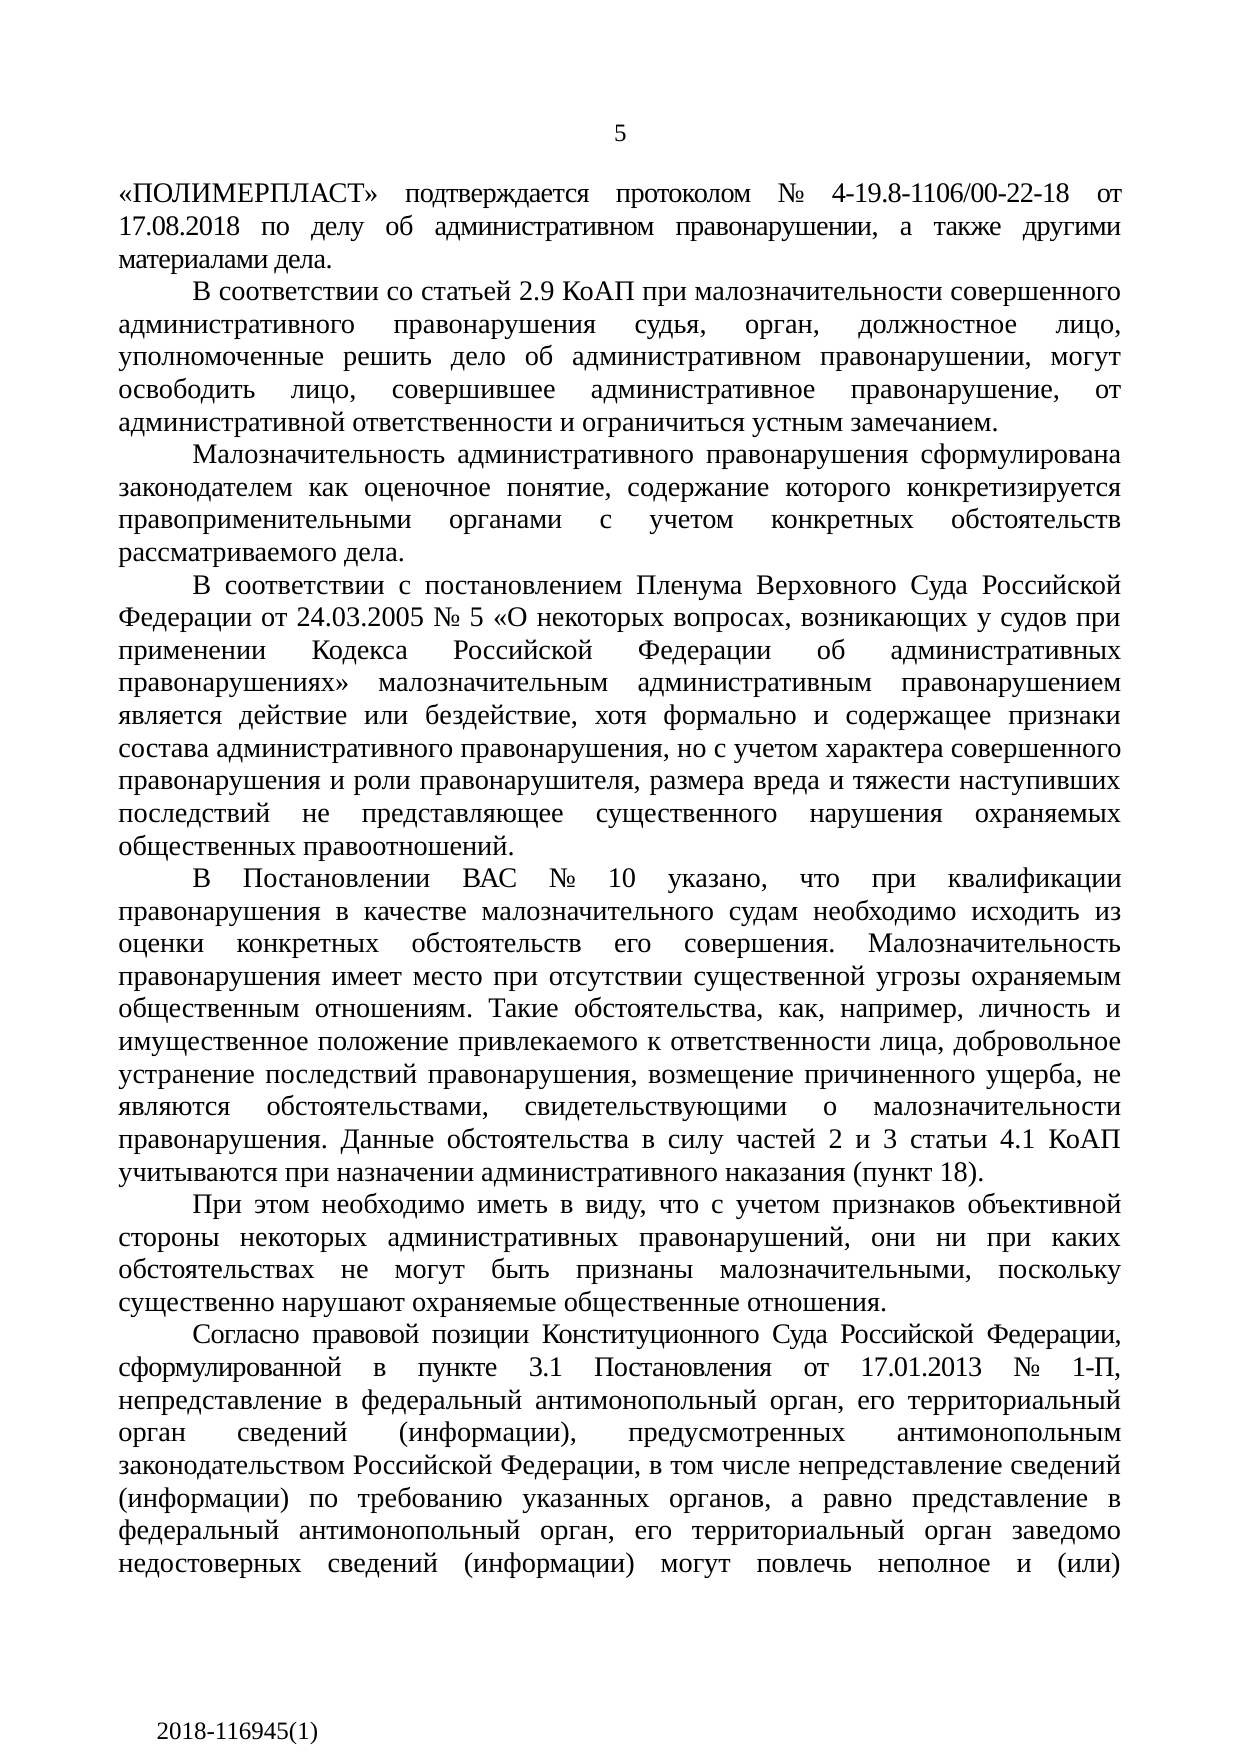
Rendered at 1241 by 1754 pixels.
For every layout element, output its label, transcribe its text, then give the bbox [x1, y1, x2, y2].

text Согласно правовой позиции Конституционного Суда Российской Федерации, сформулированной в пункте 3.1 Постановления от 17.01.2013 № 1-П, непредставление в федеральный антимонопольный орган, его территориальный орган сведений (информации), предусмотренных антимонопольным законодательством Российской Федерации, в том числе непредставление сведений (информации) по требованию указанных органов, а равно представление в федеральный антимонопольный орган, его территориальный орган заведомо недостоверных сведений (информации) могут повлечь неполное и (или) [118, 1317, 1122, 1578]
text Малозначительность административного правонарушения сформулирована законодателем как оценочное понятие, содержание которого конкретизируется правоприменительными органами с учетом конкретных обстоятельств рассматриваемого дела. [118, 437, 1122, 568]
text «ПОЛИМЕРПЛАСТ» подтверждается протоколом № 4-19.8-1106/00-22-18 от 17.08.2018 по делу об административном правонарушении, а также другими материалами дела. [118, 176, 1122, 274]
text В соответствии с постановлением Пленума Верховного Суда Российской Федерации от 24.03.2005 № 5 «О некоторых вопросах, возникающих у судов при применении Кодекса Российской Федерации об административных правонарушениях» малозначительным административным правонарушением является действие или бездействие, хотя формально и содержащее признаки состава административного правонарушения, но с учетом характера совершенного правонарушения и роли правонарушителя, размера вреда и тяжести наступивших последствий не представляющее существенного нарушения охраняемых общественных правоотношений. [118, 568, 1122, 861]
text При этом необходимо иметь в виду, что с учетом признаков объективной стороны некоторых административных правонарушений, они ни при каких обстоятельствах не могут быть признаны малозначительными, поскольку существенно нарушают охраняемые общественные отношения. [118, 1187, 1122, 1317]
text В соответствии со статьей 2.9 КоАП при малозначительности совершенного административного правонарушения судья, орган, должностное лицо, уполномоченные решить дело об административном правонарушении, могут освободить лицо, совершившее административное правонарушение, от административной ответственности и ограничиться устным замечанием. [118, 274, 1122, 437]
text В Постановлении ВАС № 10 указано, что при квалификации правонарушения в качестве малозначительного судам необходимо исходить из оценки конкретных обстоятельств его совершения. Малозначительность правонарушения имеет место при отсутствии существенной угрозы охраняемым общественным отношениям. Такие обстоятельства, как, например, личность и имущественное положение привлекаемого к ответственности лица, добровольное устранение последствий правонарушения, возмещение причиненного ущерба, не являются обстоятельствами, свидетельствующими о малозначительности правонарушения. Данные обстоятельства в силу частей 2 и 3 статьи 4.1 КоАП учитываются при назначении административного наказания (пункт 18). [118, 861, 1122, 1187]
